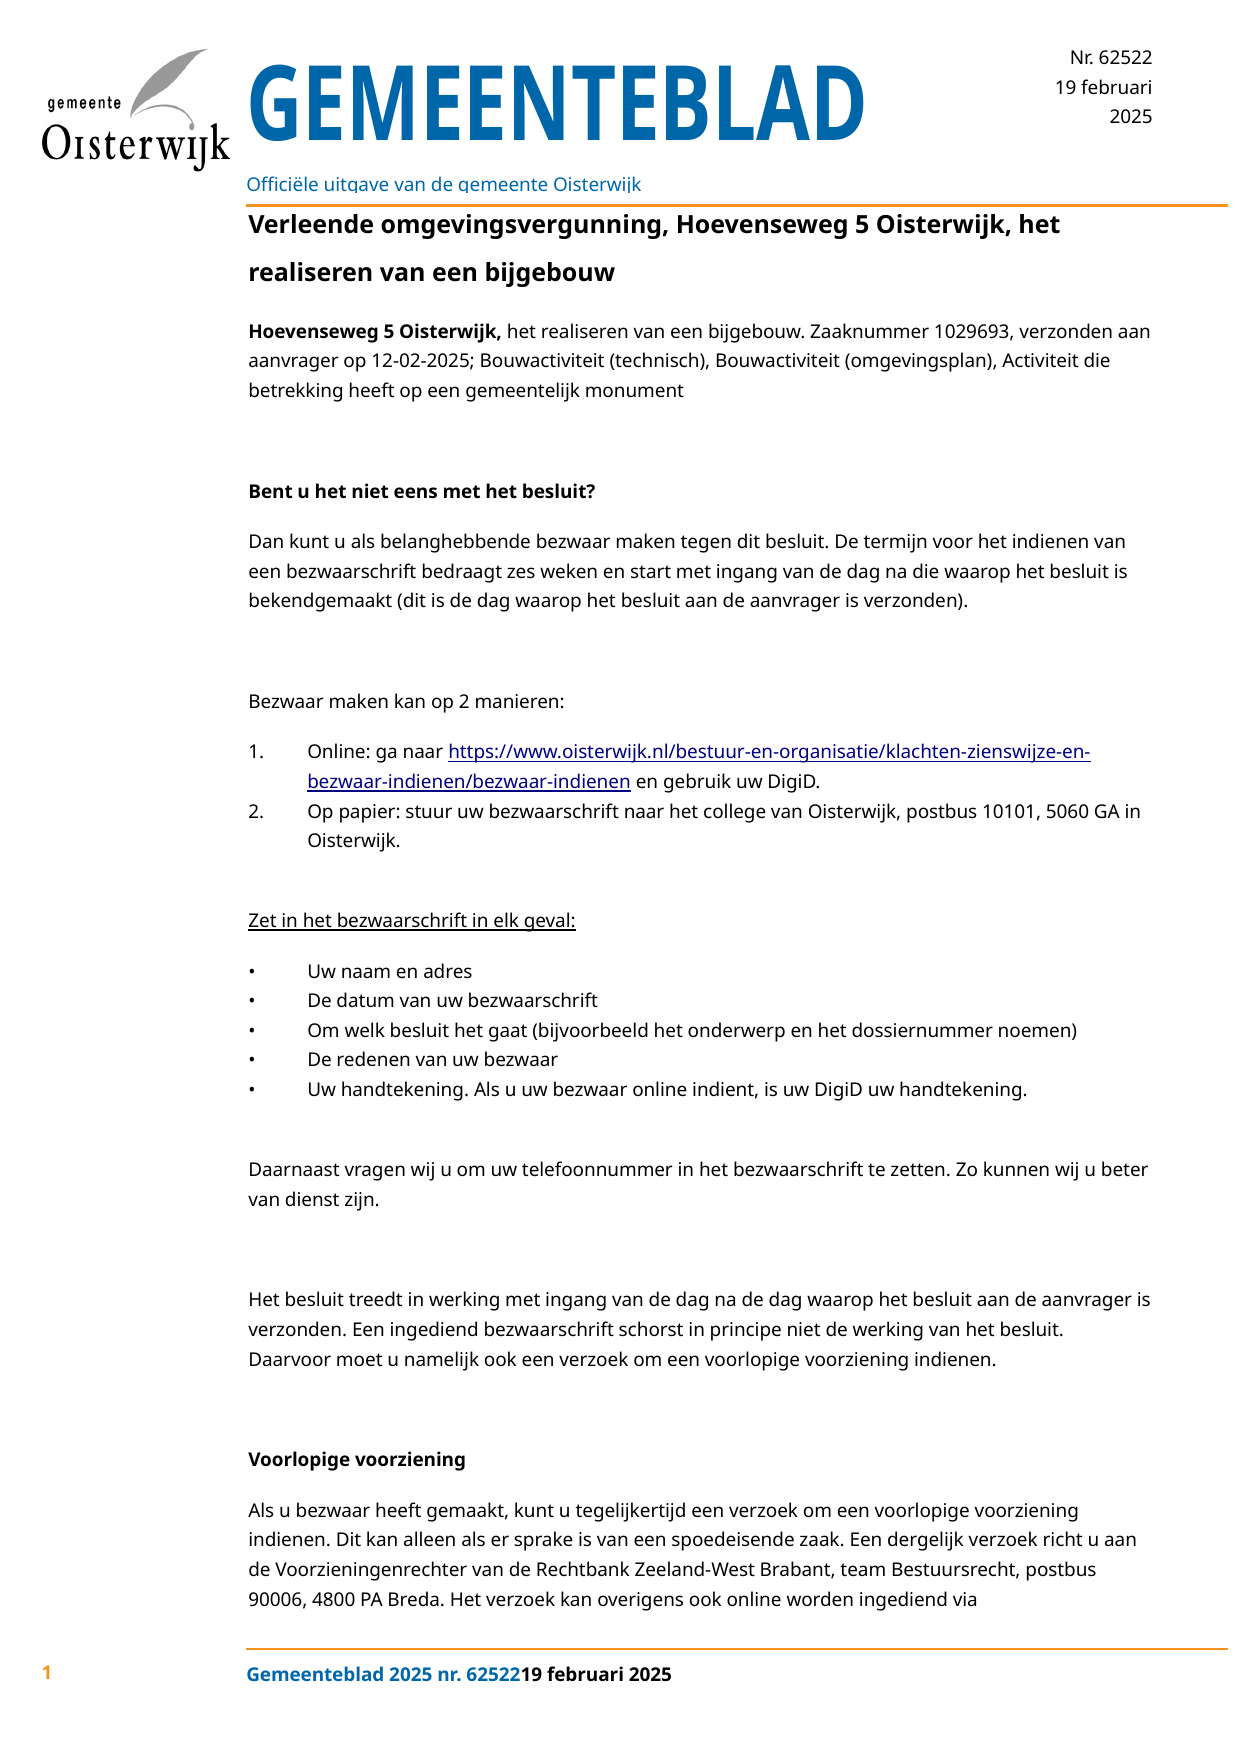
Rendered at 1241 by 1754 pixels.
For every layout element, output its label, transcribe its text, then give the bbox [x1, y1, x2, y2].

text Zet in het bezwaarschrift in elk geval: [248, 907, 1152, 933]
list De redenen van uw bezwaar [248, 1047, 1152, 1072]
list De datum van uw bezwaarschrift [248, 987, 1152, 1013]
list Uw handtekening. Als u uw bezwaar online indient, is uw DigiD uw handtekening. [248, 1076, 1152, 1102]
list Online: ga naar https://www.oisterwijk.nl/bestuur-en-organisatie/klachten-zienswijze-en-bezwaar-indienen/bezwaar-indienen en gebruik uw DigiD. [248, 739, 1152, 794]
text Bezwaar maken kan op 2 manieren: [248, 688, 1152, 714]
text Verleende omgevingsvergunning, Hoevenseweg 5 Oisterwijk, het realiseren van een bijgebouw [248, 207, 1152, 288]
text Daarnaast vragen wij u om uw telefoonnummer in het bezwaarschrift te zetten. Zo kunnen wij u beter van dienst zijn. [248, 1156, 1152, 1212]
list Uw naam en adres [248, 958, 1152, 984]
text Hoevenseweg 5 Oisterwijk, het realiseren van een bijgebouw. Zaaknummer 1029693, verzonden aan aanvrager op 12-02-2025; Bouwactiviteit (technisch), Bouwactiviteit (omgevingsplan), Activiteit die betrekking heeft op een gemeentelijk monument [248, 318, 1152, 403]
list Op papier: stuur uw bezwaarschrift naar het college van Oisterwijk, postbus 10101, 5060 GA in Oisterwijk. [248, 798, 1152, 853]
text Het besluit treedt in werking met ingang van de dag na de dag waarop het besluit aan de aanvrager is verzonden. Een ingediend bezwaarschrift schorst in principe niet de werking van het besluit. Daarvoor moet u namelijk ook een verzoek om een voorlopige voorziening indienen. [248, 1287, 1152, 1372]
text Bent u het niet eens met het besluit? [248, 478, 1152, 504]
text Als u bezwaar heeft gemaakt, kunt u tegelijkertijd een verzoek om een voorlopige voorziening indienen. Dit kan alleen als er sprake is van een spoedeisende zaak. Een dergelijk verzoek richt u aan de Voorzieningenrechter van de Rechtbank Zeeland-West Brabant, team Bestuursrecht, postbus 90006, 4800 PA Breda. Het verzoek kan overigens ook online worden ingediend via [248, 1497, 1152, 1612]
text Dan kunt u als belanghebbende bezwaar maken tegen dit besluit. De termijn voor het indienen van een bezwaarschrift bedraagt zes weken en start met ingang van de dag na die waarop het besluit is bekendgemaakt (dit is de dag waarop het besluit aan de aanvrager is verzonden). [248, 528, 1152, 613]
picture [41, 47, 231, 172]
text Voorlopige voorziening [248, 1447, 1152, 1472]
list Om welk besluit het gaat (bijvoorbeeld het onderwerp en het dossiernummer noemen) [248, 1017, 1152, 1043]
